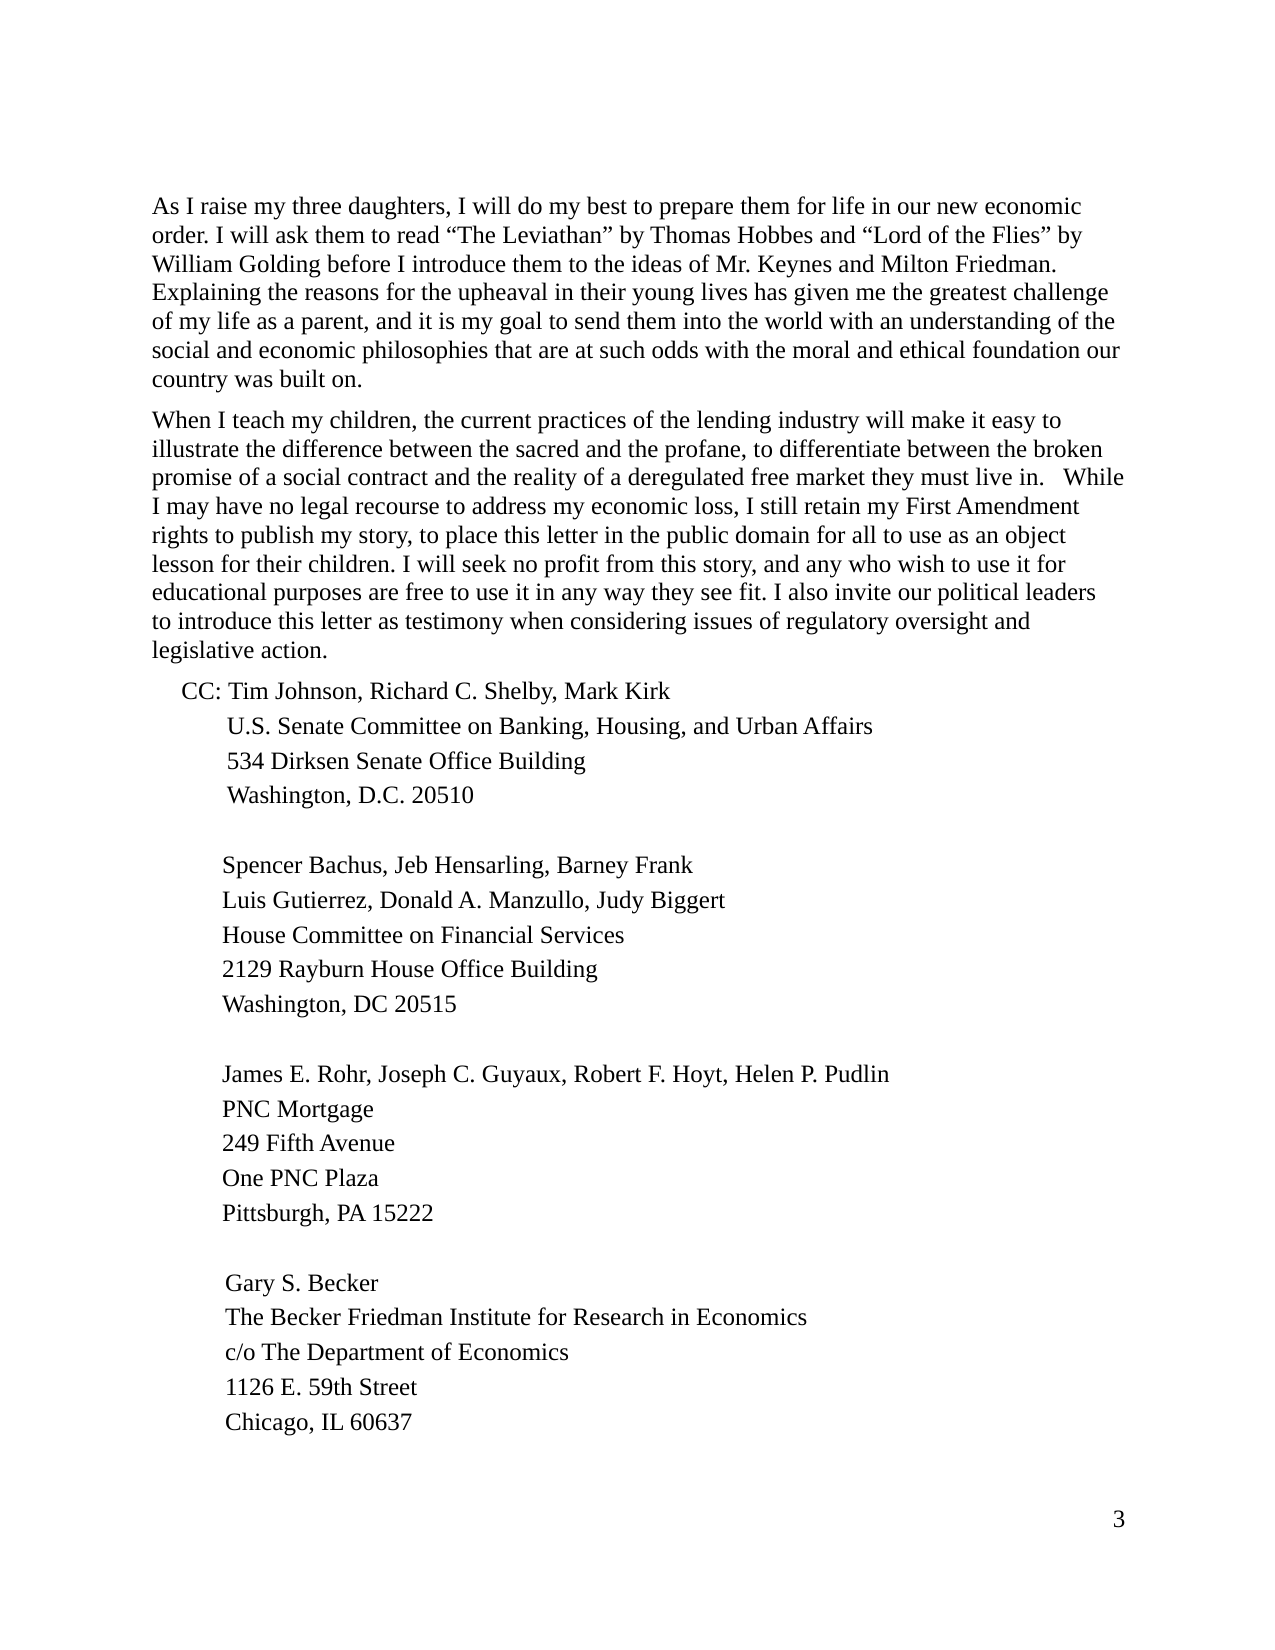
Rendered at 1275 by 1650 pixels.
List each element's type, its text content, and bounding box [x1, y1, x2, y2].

text Washington, DC 20515 [222, 989, 1125, 1018]
text 2129 Rayburn House Office Building [222, 954, 1125, 983]
text Chicago, IL 60637 [225, 1407, 1125, 1436]
text CC: Tim Johnson, Richard C. Shelby, Mark Kirk [181, 676, 1125, 705]
text PNC Mortgage [222, 1094, 1125, 1122]
text Luis Gutierrez, Donald A. Manzullo, Judy Biggert [222, 885, 1125, 914]
text Washington, D.C. 20510 [227, 781, 1125, 809]
text Spencer Bachus, Jeb Hensarling, Barney Frank [222, 850, 1125, 879]
text 249 Fifth Avenue [222, 1128, 1125, 1157]
text c/o The Department of Economics [225, 1337, 1125, 1366]
text One PNC Plaza [222, 1163, 1125, 1192]
text U.S. Senate Committee on Banking, Housing, and Urban Affairs [227, 711, 1125, 740]
text 1126 E. 59th Street [225, 1372, 1125, 1401]
text James E. Rohr, Joseph C. Guyaux, Robert F. Hoyt, Helen P. Pudlin [222, 1059, 1125, 1088]
text When I teach my children, the current practices of the lending industry will make it easy to illustrate the difference between the sacred and the profane, to differentiate between the broken promise of a social contract and the reality of a deregulated free market they must live in. While I may have no legal recourse to address my economic loss, I still retain my First Amendment rights to publish my story, to place this letter in the public domain for all to use as an object lesson for their children. I will seek no profit from this story, and any who wish to use it for educational purposes are free to use it in any way they see fit. I also invite our political leaders to introduce this letter as testimony when considering issues of regulatory oversight and legislative action. [152, 405, 1125, 664]
text Gary S. Becker [225, 1268, 1125, 1296]
text Pittsburgh, PA 15222 [222, 1198, 1125, 1227]
text As I raise my three daughters, I will do my best to prepare them for life in our new economic order. I will ask them to read “The Leviathan” by Thomas Hobbes and “Lord of the Flies” by William Golding before I introduce them to the ideas of Mr. Keynes and Milton Friedman. Explaining the reasons for the upheaval in their young lives has given me the greatest challenge of my life as a parent, and it is my goal to send them into the world with an understanding of the social and economic philosophies that are at such odds with the moral and ethical foundation our country was built on. [152, 191, 1125, 392]
text The Becker Friedman Institute for Research in Economics [225, 1302, 1125, 1331]
text House Committee on Financial Services [222, 920, 1125, 948]
text 534 Dirksen Senate Office Building [227, 746, 1125, 774]
